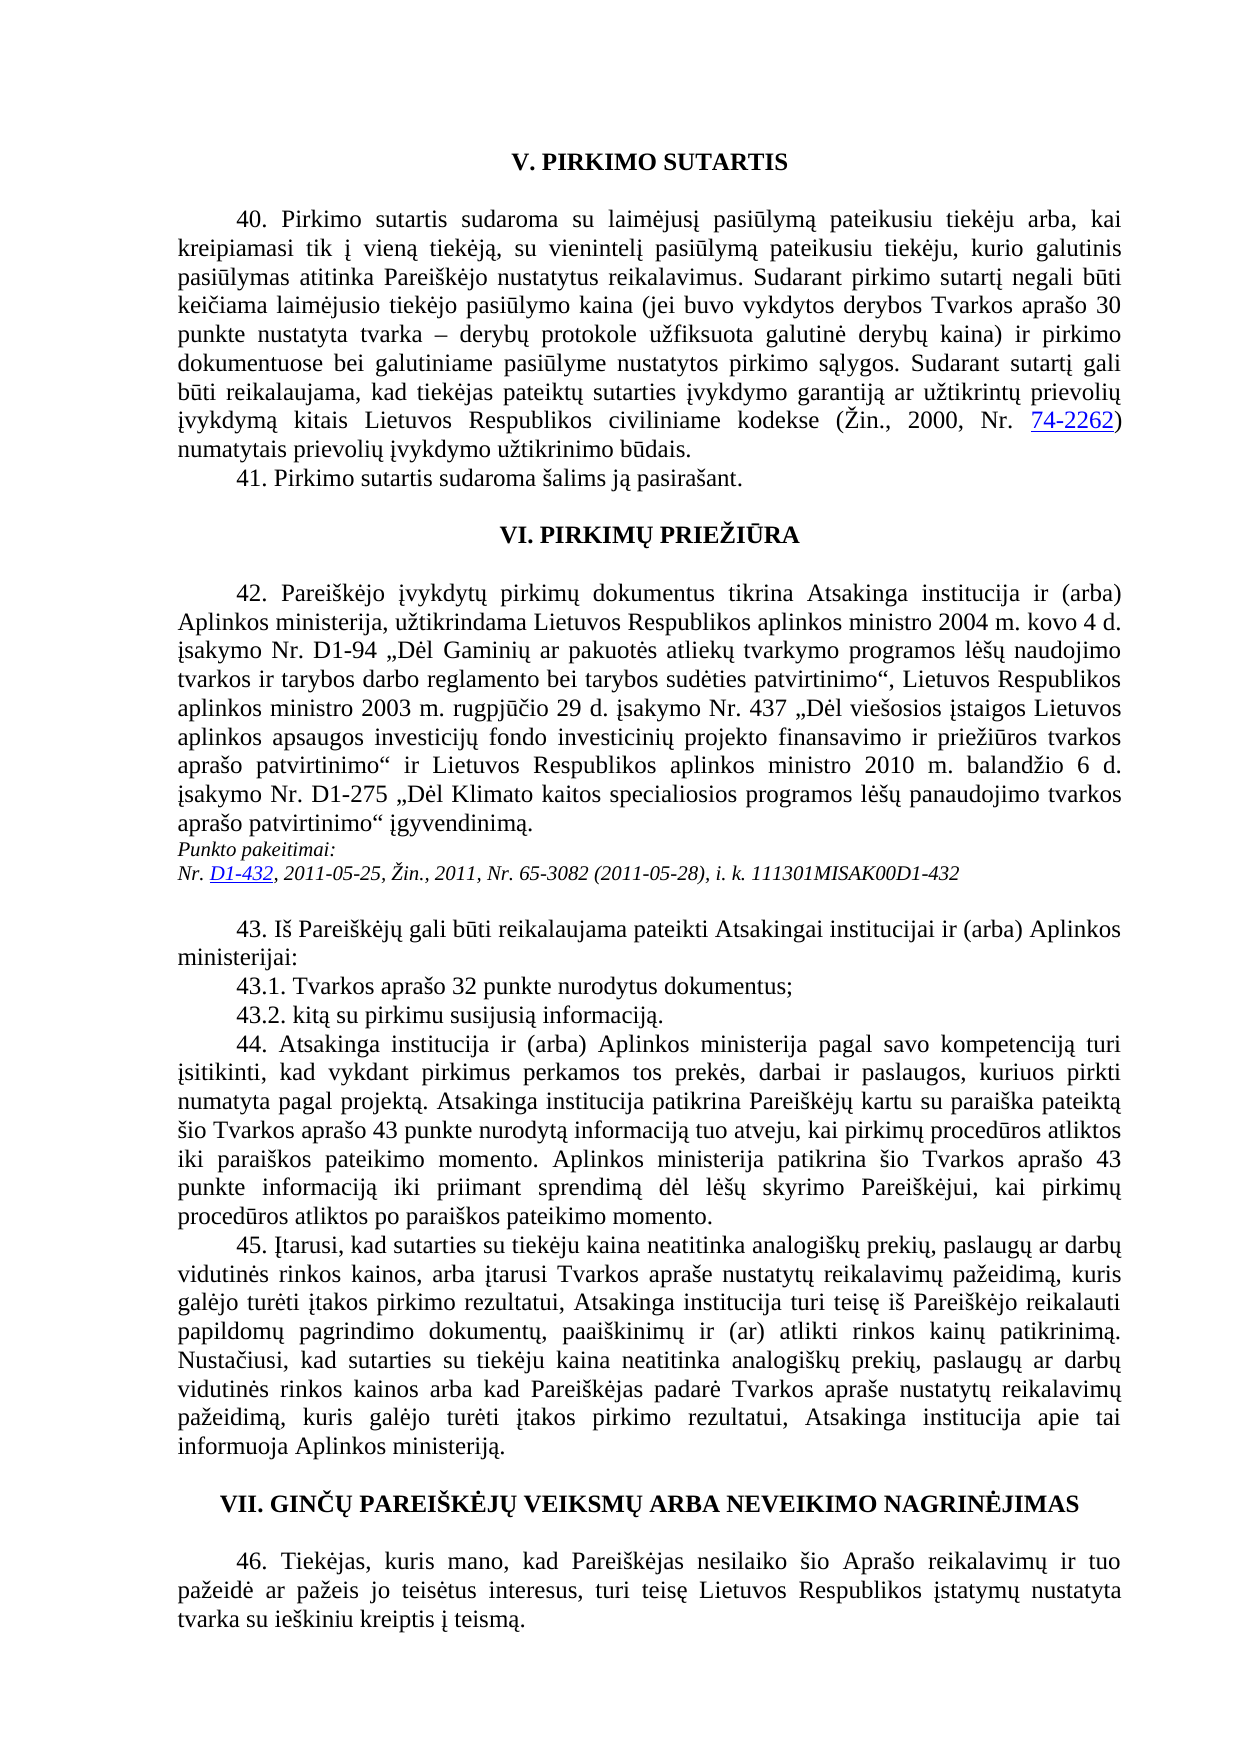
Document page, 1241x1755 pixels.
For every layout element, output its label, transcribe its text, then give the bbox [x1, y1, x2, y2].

text 45. Įtarusi, kad sutarties su tiekėju kaina neatitinka analogiškų prekių, paslaugų ar darbų vidutinės rinkos kainos, arba įtarusi Tvarkos apraše nustatytų reikalavimų pažeidimą, kuris galėjo turėti įtakos pirkimo rezultatui, Atsakinga institucija turi teisę iš Pareiškėjo reikalauti papildomų pagrindimo dokumentų, paaiškinimų ir (ar) atlikti rinkos kainų patikrinimą. Nustačiusi, kad sutarties su tiekėju kaina neatitinka analogiškų prekių, paslaugų ar darbų vidutinės rinkos kainos arba kad Pareiškėjas padarė Tvarkos apraše nustatytų reikalavimų pažeidimą, kuris galėjo turėti įtakos pirkimo rezultatui, Atsakinga institucija apie tai informuoja Aplinkos ministeriją. [177, 1230, 1122, 1460]
text 40. Pirkimo sutartis sudaroma su laimėjusį pasiūlymą pateikusiu tiekėju arba, kai kreipiamasi tik į vieną tiekėją, su vienintelį pasiūlymą pateikusiu tiekėju, kurio galutinis pasiūlymas atitinka Pareiškėjo nustatytus reikalavimus. Sudarant pirkimo sutartį negali būti keičiama laimėjusio tiekėjo pasiūlymo kaina (jei buvo vykdytos derybos Tvarkos aprašo 30 punkte nustatyta tvarka – derybų protokole užfiksuota galutinė derybų kaina) ir pirkimo dokumentuose bei galutiniame pasiūlyme nustatytos pirkimo sąlygos. Sudarant sutartį gali būti reikalaujama, kad tiekėjas pateiktų sutarties įvykdymo garantiją ar užtikrintų prievolių įvykdymą kitais Lietuvos Respublikos civiliniame kodekse (Žin., 2000, Nr. 74-2262) numatytais prievolių įvykdymo užtikrinimo būdais. [177, 204, 1122, 463]
text VI. PIRKIMŲ PRIEŽIŪRA [177, 521, 1122, 549]
text 43.2. kitą su pirkimu susijusią informaciją. [177, 1000, 1122, 1029]
text Nr. D1-432, 2011-05-25, Žin., 2011, Nr. 65-3082 (2011-05-28), i. k. 111301MISAK00D1-432 [177, 861, 1122, 885]
text 41. Pirkimo sutartis sudaroma šalims ją pasirašant. [177, 463, 1122, 492]
text Punkto pakeitimai: [177, 837, 1122, 861]
text 43. Iš Pareiškėjų gali būti reikalaujama pateikti Atsakingai institucijai ir (arba) Aplinkos ministerijai: [177, 914, 1122, 971]
text 43.1. Tvarkos aprašo 32 punkte nurodytus dokumentus; [177, 971, 1122, 1000]
text 46. Tiekėjas, kuris mano, kad Pareiškėjas nesilaiko šio Aprašo reikalavimų ir tuo pažeidė ar pažeis jo teisėtus interesus, turi teisę Lietuvos Respublikos įstatymų nustatyta tvarka su ieškiniu kreiptis į teismą. [177, 1546, 1122, 1632]
text 42. Pareiškėjo įvykdytų pirkimų dokumentus tikrina Atsakinga institucija ir (arba) Aplinkos ministerija, užtikrindama Lietuvos Respublikos aplinkos ministro 2004 m. kovo 4 d. įsakymo Nr. D1-94 „Dėl gaminių ar pakuotės atliekų tvarkymo programos lėšų naudojimo tvarkos ir tarybos darbo reglamento bei tarybos sudėties patvirtinimo“, Lietuvos Respublikos aplinkos ministro 2003 m. rugpjūčio 29 d. įsakymo Nr. 437 „Dėl viešosios įstaigos Lietuvos aplinkos apsaugos investicijų fondo investicinių projekto finansavimo ir priežiūros tvarkos aprašo patvirtinimo“ ir Lietuvos Respublikos aplinkos ministro 2010 m. balandžio 6 d. įsakymo Nr. D1-275 „Dėl Klimato kaitos specialiosios programos lėšų panaudojimo tvarkos aprašo patvirtinimo“ įgyvendinimą. [177, 578, 1122, 837]
text V. PIRKIMO SUTARTIS [177, 147, 1122, 176]
text 44. Atsakinga institucija ir (arba) Aplinkos ministerija pagal savo kompetenciją turi įsitikinti, kad vykdant pirkimus perkamos tos prekės, darbai ir paslaugos, kuriuos pirkti numatyta pagal projektą. Atsakinga institucija patikrina Pareiškėjų kartu su paraiška pateiktą šio Tvarkos aprašo 43 punkte nurodytą informaciją tuo atveju, kai pirkimų procedūros atliktos iki paraiškos pateikimo momento. Aplinkos ministerija patikrina šio Tvarkos aprašo 43 punkte informaciją iki priimant sprendimą dėl lėšų skyrimo Pareiškėjui, kai pirkimų procedūros atliktos po paraiškos pateikimo momento. [177, 1029, 1122, 1230]
text VII. GINČŲ PAREIŠKĖJŲ VEIKSMŲ ARBA NEVEIKIMO NAGRINĖJIMAS [177, 1489, 1122, 1517]
